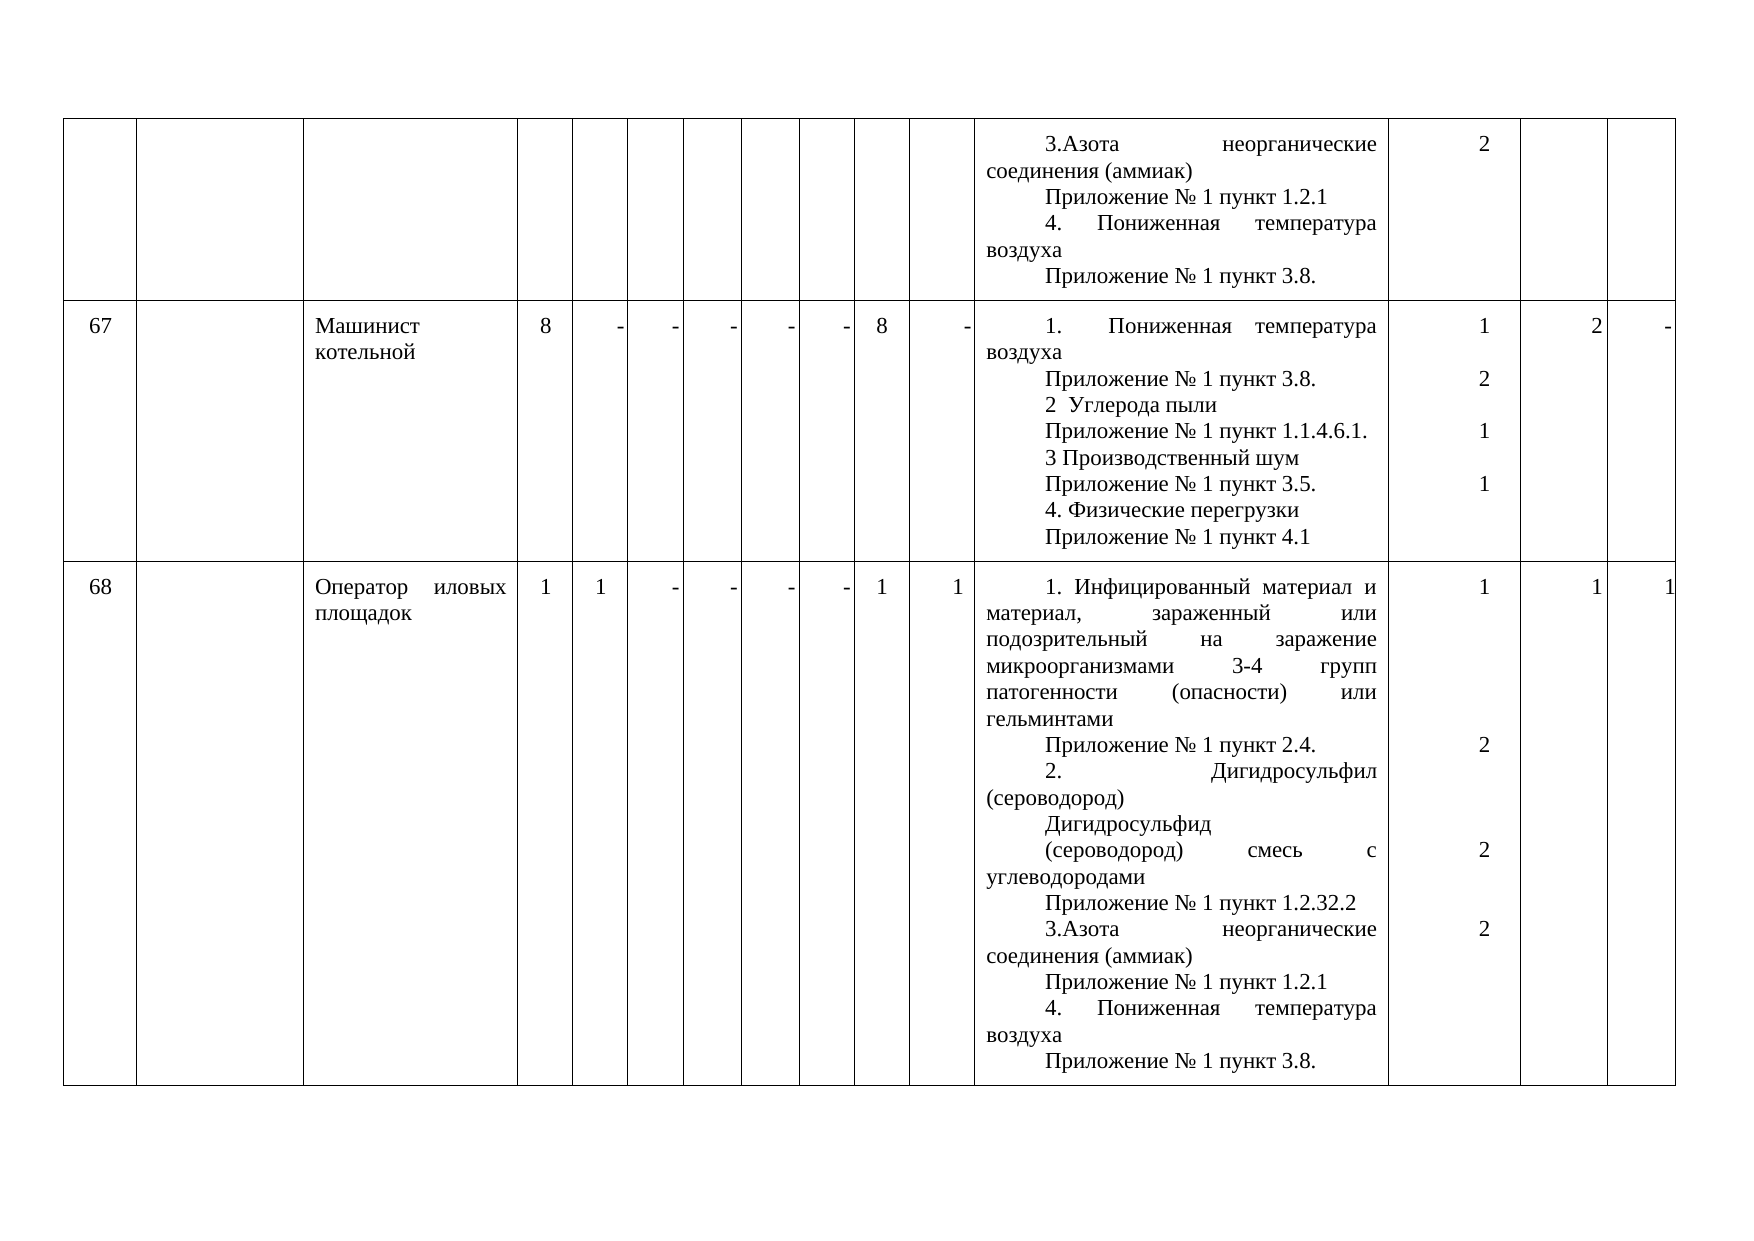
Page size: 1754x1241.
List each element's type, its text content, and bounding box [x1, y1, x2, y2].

table_cell [1521, 119, 1607, 300]
table_cell [304, 119, 517, 300]
table_cell - [684, 301, 741, 561]
table_cell - [910, 301, 974, 561]
table_cell [64, 119, 136, 300]
table_cell 1 2 2 2 [1389, 562, 1520, 1085]
table_cell 1 [1608, 562, 1675, 1085]
table_cell - [628, 301, 683, 561]
table_cell - [800, 119, 854, 300]
table_cell - [628, 119, 683, 300]
table_cell 8 [855, 301, 909, 561]
table_cell 2 [1389, 119, 1520, 300]
table_cell 2 [1521, 301, 1607, 561]
table_cell 1 [910, 562, 974, 1085]
table_cell [910, 119, 974, 300]
table_cell 1 [518, 562, 572, 1085]
table_cell - [573, 301, 627, 561]
table_cell 1 [855, 562, 909, 1085]
table_cell 67 [64, 301, 136, 561]
table_cell 68 [64, 562, 136, 1085]
table_cell - [800, 562, 854, 1085]
table_cell 1. Пониженная температура воздуха Приложение № 1 пункт 3.8. 2 Углерода пыли Приложение № 1 пункт 1.1.4.6.1. 3 Производственный шум Приложение № 1 пункт 3.5. 4. Физические перегрузки Приложение № 1 пункт 4.1 [975, 301, 1388, 561]
table_cell - [1608, 301, 1675, 561]
table_cell Оператор иловых площадок [304, 562, 517, 1085]
table_cell - [628, 562, 683, 1085]
table_cell [137, 119, 303, 300]
table_cell - [742, 562, 799, 1085]
table_cell - [742, 301, 799, 561]
table_cell [137, 562, 303, 1085]
table_cell 1. Инфицированный материал и материал, зараженный или подозрительный на заражение микроорганизмами 3-4 групп патогенности (опасности) или гельминтами Приложение № 1 пункт 2.4. 2. Дигидросульфил (сероводород) Дигидросульфид (сероводород) смесь с углеводородами Приложение № 1 пункт 1.2.32.2 3.Азота неорганические соединения (аммиак) Приложение № 1 пункт 1.2.1 4. Пониженная температура воздуха Приложение № 1 пункт 3.8. [975, 562, 1388, 1085]
table_cell [518, 119, 572, 300]
table_cell Машинист котельной [304, 301, 517, 561]
table_cell [573, 119, 627, 300]
table_cell - [742, 119, 799, 300]
table_cell 3.Азота неорганические соединения (аммиак) Приложение № 1 пункт 1.2.1 4. Пониженная температура воздуха Приложение № 1 пункт 3.8. [975, 119, 1388, 300]
table_cell 8 [518, 301, 572, 561]
table_cell [137, 301, 303, 561]
table_cell - [684, 562, 741, 1085]
table_cell 1 [573, 562, 627, 1085]
table_cell [855, 119, 909, 300]
table_cell 1 [1521, 562, 1607, 1085]
table_cell 1 2 1 1 [1389, 301, 1520, 561]
table_cell [1608, 119, 1675, 300]
table_cell - [800, 301, 854, 561]
table_cell - [684, 119, 741, 300]
